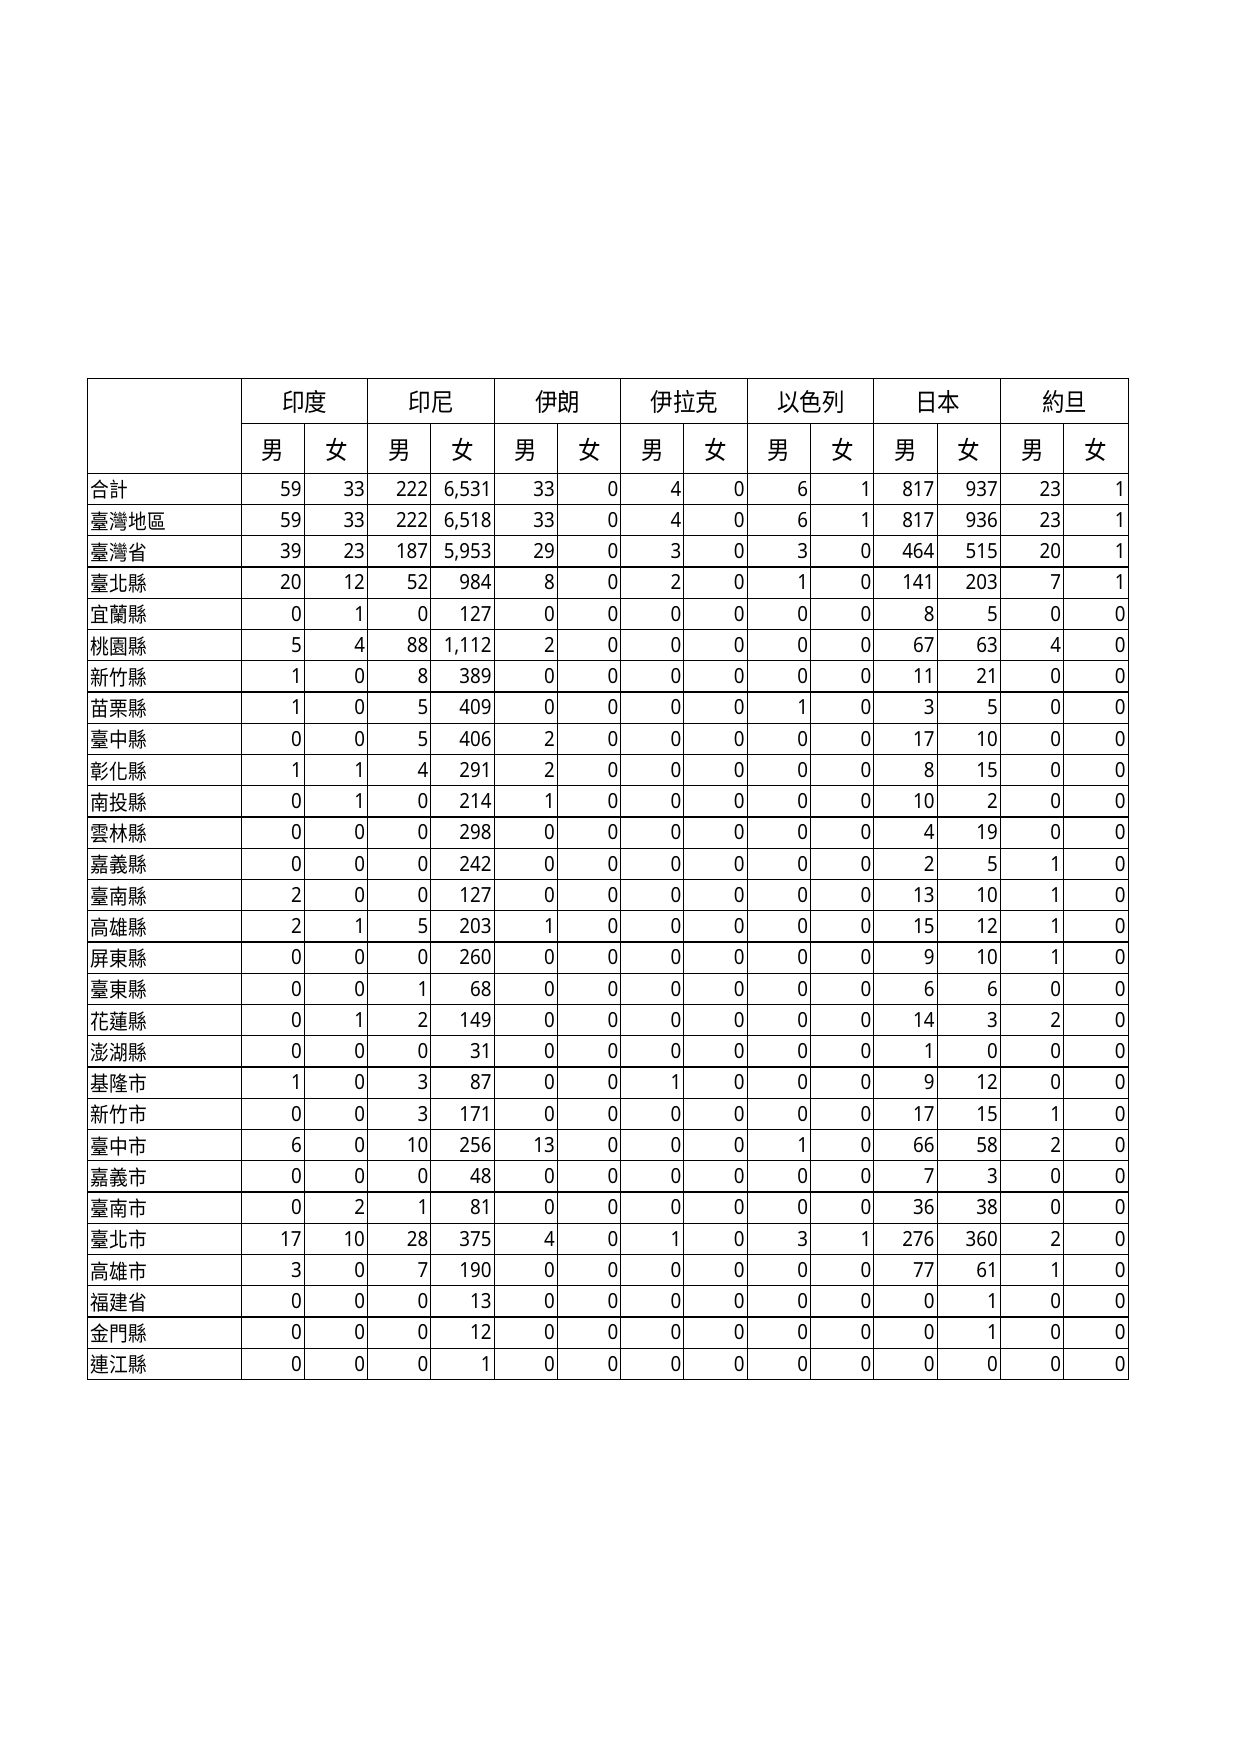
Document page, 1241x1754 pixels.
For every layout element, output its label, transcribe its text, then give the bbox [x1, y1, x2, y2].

table_cell 28 [368, 1224, 430, 1254]
table_cell 149 [431, 1005, 494, 1035]
table_cell 0 [242, 599, 304, 629]
table_cell 0 [811, 1318, 873, 1348]
table_cell 合計 [88, 474, 241, 504]
table_cell 260 [431, 943, 494, 973]
table_cell 20 [242, 568, 304, 598]
table_cell 0 [1064, 1318, 1128, 1348]
table_cell 6,531 [431, 474, 494, 504]
table_cell 291 [431, 755, 494, 785]
table_cell 0 [558, 536, 620, 566]
table_cell 苗栗縣 [88, 693, 241, 723]
table_cell 0 [811, 1005, 873, 1035]
table_cell 1 [748, 568, 810, 598]
table_cell 0 [495, 880, 557, 910]
table_cell 1 [242, 1068, 304, 1098]
table_cell 男 [242, 424, 304, 473]
table_cell 29 [495, 536, 557, 566]
table_cell 2 [242, 911, 304, 941]
table_cell 389 [431, 661, 494, 691]
table_cell 15 [874, 911, 937, 941]
table_cell 0 [621, 1286, 683, 1316]
table_cell 12 [431, 1318, 494, 1348]
table_cell 0 [811, 849, 873, 879]
table_cell 0 [1001, 1193, 1063, 1223]
table_cell 0 [368, 880, 430, 910]
table_cell 5 [368, 693, 430, 723]
table_cell 2 [1001, 1224, 1063, 1254]
table_cell 0 [495, 599, 557, 629]
table_cell 0 [305, 661, 367, 691]
table_cell 817 [874, 505, 937, 535]
table_cell 0 [748, 786, 810, 816]
table_cell 嘉義市 [88, 1161, 241, 1191]
table_cell 0 [874, 1318, 937, 1348]
table_cell 0 [368, 943, 430, 973]
table_cell 0 [558, 1286, 620, 1316]
table_cell 0 [305, 724, 367, 754]
table_cell 0 [242, 1161, 304, 1191]
table_cell 男 [495, 424, 557, 473]
table_cell 3 [368, 1099, 430, 1129]
table_cell 0 [684, 1193, 747, 1223]
table_cell 男 [748, 424, 810, 473]
table_cell 0 [684, 1161, 747, 1191]
table_cell 0 [558, 1005, 620, 1035]
table_cell 臺南縣 [88, 880, 241, 910]
table_cell 0 [811, 1193, 873, 1223]
table_cell 女 [684, 424, 747, 473]
table_cell 0 [748, 974, 810, 1004]
table_cell 1 [242, 693, 304, 723]
table_cell 0 [1001, 818, 1063, 848]
table_cell 1 [431, 1349, 494, 1379]
table_cell 0 [242, 818, 304, 848]
table_cell 屏東縣 [88, 943, 241, 973]
table_cell 0 [621, 661, 683, 691]
table_cell 1 [938, 1286, 1000, 1316]
table_cell 1 [938, 1318, 1000, 1348]
table_cell 406 [431, 724, 494, 754]
table_cell 6 [748, 474, 810, 504]
table_cell 6 [242, 1130, 304, 1160]
table_cell 1 [748, 1130, 810, 1160]
table_cell 23 [1001, 505, 1063, 535]
table_cell 臺灣地區 [88, 505, 241, 535]
table_cell 彰化縣 [88, 755, 241, 785]
table_cell 0 [368, 786, 430, 816]
table_cell 0 [811, 536, 873, 566]
table_cell 連江縣 [88, 1349, 241, 1379]
table_cell 0 [684, 724, 747, 754]
table_cell 36 [874, 1193, 937, 1223]
table_cell 2 [621, 568, 683, 598]
table_cell 171 [431, 1099, 494, 1129]
table_cell 0 [495, 693, 557, 723]
table_cell 0 [1001, 1036, 1063, 1066]
table_cell 0 [558, 880, 620, 910]
table_cell 0 [305, 1130, 367, 1160]
table_cell 2 [1001, 1005, 1063, 1035]
table_cell 67 [874, 630, 937, 660]
table_cell 宜蘭縣 [88, 599, 241, 629]
table_cell 0 [748, 911, 810, 941]
table_cell 3 [938, 1161, 1000, 1191]
table_cell 375 [431, 1224, 494, 1254]
table_cell 0 [621, 599, 683, 629]
table_cell 澎湖縣 [88, 1036, 241, 1066]
table_cell 6 [938, 974, 1000, 1004]
table_cell 0 [558, 849, 620, 879]
table_cell 5 [368, 724, 430, 754]
table_cell 1 [1001, 943, 1063, 973]
table_cell 8 [874, 599, 937, 629]
table_cell 0 [811, 818, 873, 848]
table_cell 0 [811, 661, 873, 691]
table_cell 4 [1001, 630, 1063, 660]
table_cell 女 [305, 424, 367, 473]
table_cell 雲林縣 [88, 818, 241, 848]
table_cell 0 [558, 1161, 620, 1191]
table_cell 0 [305, 880, 367, 910]
table_cell 1 [1001, 1255, 1063, 1285]
table_cell 33 [305, 474, 367, 504]
table_cell 0 [811, 880, 873, 910]
table_cell 33 [495, 505, 557, 535]
table_cell 0 [811, 911, 873, 941]
table_cell 10 [305, 1224, 367, 1254]
table_cell 0 [558, 818, 620, 848]
table_cell 0 [684, 911, 747, 941]
table_cell 0 [495, 1193, 557, 1223]
table_cell 222 [368, 505, 430, 535]
table_cell 1 [1064, 474, 1128, 504]
table_cell 臺中市 [88, 1130, 241, 1160]
table_cell 48 [431, 1161, 494, 1191]
table_cell 0 [305, 1161, 367, 1191]
table_cell 0 [1001, 1349, 1063, 1379]
table_cell 新竹市 [88, 1099, 241, 1129]
table_cell 0 [1001, 1068, 1063, 1098]
table_cell 男 [368, 424, 430, 473]
table_cell 0 [1064, 1161, 1128, 1191]
table_cell 0 [495, 818, 557, 848]
table_cell 0 [748, 1318, 810, 1348]
table_cell 0 [305, 1349, 367, 1379]
table_cell 0 [748, 1068, 810, 1098]
table_cell 0 [242, 1193, 304, 1223]
table_cell 10 [938, 943, 1000, 973]
table_cell 12 [938, 911, 1000, 941]
table_cell 0 [495, 1005, 557, 1035]
table_cell 0 [558, 724, 620, 754]
table_cell 0 [242, 1286, 304, 1316]
table_cell 7 [368, 1255, 430, 1285]
table_cell 0 [558, 693, 620, 723]
table_cell 66 [874, 1130, 937, 1160]
table_cell 0 [684, 880, 747, 910]
table_cell 0 [684, 1005, 747, 1035]
table_cell 0 [684, 1255, 747, 1285]
table_cell 0 [811, 1068, 873, 1098]
table_cell 0 [1001, 786, 1063, 816]
table_cell 0 [621, 1099, 683, 1129]
table_cell 0 [242, 724, 304, 754]
table_cell 0 [748, 880, 810, 910]
table_cell 0 [621, 786, 683, 816]
table_cell 0 [684, 1068, 747, 1098]
table_cell 0 [1064, 724, 1128, 754]
table_cell 臺南市 [88, 1193, 241, 1223]
table_cell 984 [431, 568, 494, 598]
table_cell 0 [1064, 880, 1128, 910]
table_cell 12 [305, 568, 367, 598]
table_cell 58 [938, 1130, 1000, 1160]
table_cell 0 [684, 568, 747, 598]
table_cell 2 [495, 724, 557, 754]
table_cell 0 [684, 1099, 747, 1129]
table_cell 0 [495, 661, 557, 691]
table_cell 女 [938, 424, 1000, 473]
table_header 以色列 [748, 379, 873, 423]
table_cell 33 [305, 505, 367, 535]
table_cell 0 [748, 755, 810, 785]
table_cell 0 [684, 1286, 747, 1316]
table_cell 0 [558, 1349, 620, 1379]
table_cell 0 [558, 1193, 620, 1223]
table_cell 39 [242, 536, 304, 566]
table_cell 0 [558, 661, 620, 691]
table_cell 0 [938, 1349, 1000, 1379]
table_cell 23 [305, 536, 367, 566]
table_cell 0 [621, 630, 683, 660]
table_cell 0 [1064, 1193, 1128, 1223]
table_cell 5 [938, 599, 1000, 629]
table_cell 936 [938, 505, 1000, 535]
table_cell 0 [684, 1130, 747, 1160]
table_cell 5 [242, 630, 304, 660]
table_cell 0 [811, 568, 873, 598]
table_cell 0 [1001, 1318, 1063, 1348]
table_cell 0 [748, 943, 810, 973]
table_cell 0 [495, 1286, 557, 1316]
table_cell 女 [811, 424, 873, 473]
table_cell 0 [242, 849, 304, 879]
table_cell 男 [621, 424, 683, 473]
table_cell 0 [558, 568, 620, 598]
table_cell 0 [242, 786, 304, 816]
table_cell 1 [1064, 536, 1128, 566]
table_cell 0 [1001, 661, 1063, 691]
table_cell 2 [305, 1193, 367, 1223]
table_cell 女 [1064, 424, 1128, 473]
table_cell 0 [558, 755, 620, 785]
table_cell 2 [368, 1005, 430, 1035]
table_cell 臺北市 [88, 1224, 241, 1254]
table_cell 0 [495, 1099, 557, 1129]
table_cell 13 [495, 1130, 557, 1160]
table_cell 0 [495, 1068, 557, 1098]
table_cell 0 [1064, 943, 1128, 973]
table_cell 360 [938, 1224, 1000, 1254]
table_cell 基隆市 [88, 1068, 241, 1098]
table_cell 0 [748, 818, 810, 848]
table_cell 0 [684, 1318, 747, 1348]
table_cell 4 [621, 474, 683, 504]
table_cell 1 [811, 474, 873, 504]
table_cell 8 [495, 568, 557, 598]
table_cell 0 [811, 1130, 873, 1160]
table_cell 0 [495, 943, 557, 973]
table_cell 0 [748, 1036, 810, 1066]
table_cell 10 [368, 1130, 430, 1160]
table_cell 0 [811, 1161, 873, 1191]
table_cell 5,953 [431, 536, 494, 566]
table_cell 19 [938, 818, 1000, 848]
table_cell 203 [431, 911, 494, 941]
table_cell 13 [874, 880, 937, 910]
table_cell 0 [368, 1161, 430, 1191]
table_cell 0 [495, 1318, 557, 1348]
table_cell 77 [874, 1255, 937, 1285]
table_cell 127 [431, 880, 494, 910]
table_cell 1 [495, 911, 557, 941]
table_cell 男 [1001, 424, 1063, 473]
table_cell 222 [368, 474, 430, 504]
table_cell 1 [621, 1068, 683, 1098]
table_cell 17 [874, 1099, 937, 1129]
table_cell 0 [684, 693, 747, 723]
table_cell 0 [621, 1349, 683, 1379]
table_cell 3 [242, 1255, 304, 1285]
table_cell 0 [684, 974, 747, 1004]
table_cell 0 [1001, 724, 1063, 754]
table_cell 0 [1064, 1068, 1128, 1098]
table_cell 0 [242, 1099, 304, 1129]
table_cell 臺東縣 [88, 974, 241, 1004]
table_header 印度 [242, 379, 367, 423]
table_cell 1 [305, 755, 367, 785]
table_cell 0 [1064, 1005, 1128, 1035]
table_cell 嘉義縣 [88, 849, 241, 879]
table_header 伊朗 [495, 379, 620, 423]
table_cell 0 [938, 1036, 1000, 1066]
table_header 印尼 [368, 379, 494, 423]
table_cell 0 [684, 943, 747, 973]
table_cell 0 [558, 630, 620, 660]
table_cell 0 [1001, 693, 1063, 723]
table_cell 0 [684, 630, 747, 660]
table_cell 0 [621, 1036, 683, 1066]
table_cell 0 [1064, 1130, 1128, 1160]
table_cell 1 [811, 505, 873, 535]
table_cell 59 [242, 474, 304, 504]
table_cell 4 [305, 630, 367, 660]
table_cell 花蓮縣 [88, 1005, 241, 1035]
table_cell 0 [621, 974, 683, 1004]
table_cell 0 [811, 1349, 873, 1379]
table_cell 9 [874, 1068, 937, 1098]
table_cell 0 [684, 536, 747, 566]
table_cell 0 [621, 911, 683, 941]
table_cell 0 [305, 1068, 367, 1098]
table_cell 0 [621, 1193, 683, 1223]
table_cell 1 [495, 786, 557, 816]
table_cell 女 [431, 424, 494, 473]
table_cell 817 [874, 474, 937, 504]
table_cell 0 [1064, 786, 1128, 816]
table_cell 61 [938, 1255, 1000, 1285]
table_cell 0 [558, 943, 620, 973]
table_cell 0 [558, 911, 620, 941]
table_cell 2 [495, 630, 557, 660]
table_cell 高雄市 [88, 1255, 241, 1285]
table_cell 0 [621, 818, 683, 848]
table_cell 0 [368, 1286, 430, 1316]
table_cell 0 [684, 786, 747, 816]
table_cell 15 [938, 1099, 1000, 1129]
table_cell 3 [874, 693, 937, 723]
table_cell 0 [558, 505, 620, 535]
table_cell 0 [748, 630, 810, 660]
table_cell 0 [1064, 974, 1128, 1004]
table_cell 0 [495, 1036, 557, 1066]
table_cell 1 [1001, 880, 1063, 910]
table_cell 38 [938, 1193, 1000, 1223]
table_cell 2 [874, 849, 937, 879]
table_cell 0 [811, 724, 873, 754]
table_cell 6 [874, 974, 937, 1004]
table_cell 0 [495, 849, 557, 879]
table_cell 2 [1001, 1130, 1063, 1160]
table_cell 男 [874, 424, 937, 473]
table_cell 0 [874, 1349, 937, 1379]
table_cell 0 [811, 693, 873, 723]
table_cell 515 [938, 536, 1000, 566]
table_cell 臺中縣 [88, 724, 241, 754]
table_cell 17 [242, 1224, 304, 1254]
table_cell 4 [495, 1224, 557, 1254]
table_cell 0 [558, 1224, 620, 1254]
table_cell 0 [495, 974, 557, 1004]
table_cell 0 [748, 1005, 810, 1035]
table_cell 0 [368, 599, 430, 629]
table_cell 31 [431, 1036, 494, 1066]
table_cell 0 [495, 1255, 557, 1285]
table_cell 0 [748, 1099, 810, 1129]
table_cell 0 [1064, 661, 1128, 691]
table_cell 0 [621, 1318, 683, 1348]
table_cell 3 [368, 1068, 430, 1098]
table_cell 0 [1001, 974, 1063, 1004]
table_cell 0 [684, 474, 747, 504]
table_cell 0 [558, 474, 620, 504]
table_cell 6,518 [431, 505, 494, 535]
table_cell 4 [874, 818, 937, 848]
table_cell 3 [748, 1224, 810, 1254]
table_cell 8 [368, 661, 430, 691]
table_cell 0 [748, 661, 810, 691]
table_cell 88 [368, 630, 430, 660]
table_cell 1 [621, 1224, 683, 1254]
table_cell 0 [684, 849, 747, 879]
table_cell 6 [748, 505, 810, 535]
table_cell 0 [621, 1130, 683, 1160]
table_cell 5 [938, 693, 1000, 723]
table_cell 桃園縣 [88, 630, 241, 660]
table_cell 5 [368, 911, 430, 941]
table_cell 1 [305, 1005, 367, 1035]
table_cell 0 [242, 1036, 304, 1066]
table_cell 1 [242, 661, 304, 691]
table_cell 0 [621, 1161, 683, 1191]
table_cell 0 [811, 786, 873, 816]
table_cell 0 [748, 849, 810, 879]
table_cell 南投縣 [88, 786, 241, 816]
table_cell 12 [938, 1068, 1000, 1098]
table_cell 0 [621, 755, 683, 785]
table_cell 0 [305, 849, 367, 879]
table_cell 3 [748, 536, 810, 566]
table_cell 0 [305, 1036, 367, 1066]
table_header 伊拉克 [621, 379, 747, 423]
table_cell 0 [1001, 1286, 1063, 1316]
table_cell 5 [938, 849, 1000, 879]
table_cell 81 [431, 1193, 494, 1223]
table_cell 1 [1001, 911, 1063, 941]
table_cell 20 [1001, 536, 1063, 566]
table_cell 0 [242, 1349, 304, 1379]
table_cell 63 [938, 630, 1000, 660]
table_cell 141 [874, 568, 937, 598]
table_cell 0 [748, 1286, 810, 1316]
table_cell 臺北縣 [88, 568, 241, 598]
table_cell 0 [495, 1161, 557, 1191]
table_cell 0 [242, 943, 304, 973]
table_cell 0 [1064, 599, 1128, 629]
table_cell 0 [748, 1255, 810, 1285]
table_cell 1,112 [431, 630, 494, 660]
table_cell 0 [684, 818, 747, 848]
table_cell 87 [431, 1068, 494, 1098]
table_cell 0 [1064, 818, 1128, 848]
table_cell 0 [305, 1318, 367, 1348]
table_cell 409 [431, 693, 494, 723]
table_cell 0 [811, 943, 873, 973]
table_cell 23 [1001, 474, 1063, 504]
table_cell 127 [431, 599, 494, 629]
table_cell 0 [811, 1286, 873, 1316]
table_cell 21 [938, 661, 1000, 691]
table_cell 0 [558, 1318, 620, 1348]
table_cell 0 [811, 1255, 873, 1285]
table_cell 242 [431, 849, 494, 879]
table_cell 2 [938, 786, 1000, 816]
table_cell 0 [368, 1036, 430, 1066]
table_cell 0 [305, 1099, 367, 1129]
table_cell 0 [621, 943, 683, 973]
table_cell 0 [811, 974, 873, 1004]
table_cell 10 [938, 724, 1000, 754]
table_cell 0 [558, 786, 620, 816]
table_cell 0 [684, 661, 747, 691]
table_cell 0 [621, 1255, 683, 1285]
table_cell 7 [1001, 568, 1063, 598]
table_cell 0 [242, 974, 304, 1004]
table_cell 0 [1001, 1161, 1063, 1191]
table_cell 0 [558, 1130, 620, 1160]
table_cell 15 [938, 755, 1000, 785]
table_cell 10 [874, 786, 937, 816]
table_header 約旦 [1001, 379, 1128, 423]
table_cell 0 [305, 818, 367, 848]
table_cell 0 [621, 849, 683, 879]
table_cell 0 [684, 1224, 747, 1254]
table_cell 1 [305, 786, 367, 816]
table_cell 17 [874, 724, 937, 754]
table_cell 女 [558, 424, 620, 473]
table_cell 13 [431, 1286, 494, 1316]
table_cell 0 [1064, 630, 1128, 660]
table_cell 0 [1064, 755, 1128, 785]
table_cell 0 [684, 505, 747, 535]
table_cell 0 [558, 1255, 620, 1285]
table_cell 0 [684, 1349, 747, 1379]
table_cell 0 [305, 693, 367, 723]
table_cell 0 [748, 1349, 810, 1379]
table_cell 0 [305, 943, 367, 973]
table_cell 0 [368, 818, 430, 848]
table_cell 0 [1001, 755, 1063, 785]
table_cell 10 [938, 880, 1000, 910]
table_cell 0 [558, 1036, 620, 1066]
table_cell 0 [242, 1005, 304, 1035]
table_cell 190 [431, 1255, 494, 1285]
table_cell 52 [368, 568, 430, 598]
table_cell 464 [874, 536, 937, 566]
table_cell 1 [1064, 505, 1128, 535]
table_cell 2 [495, 755, 557, 785]
table_cell 1 [748, 693, 810, 723]
table_cell 0 [621, 880, 683, 910]
table_cell 3 [938, 1005, 1000, 1035]
table_cell 0 [684, 1036, 747, 1066]
table_cell 0 [242, 1318, 304, 1348]
table_cell 福建省 [88, 1286, 241, 1316]
table_cell 1 [368, 1193, 430, 1223]
table_cell 0 [305, 974, 367, 1004]
table_cell 0 [748, 1161, 810, 1191]
table_cell 0 [1064, 1036, 1128, 1066]
table_cell 0 [811, 1036, 873, 1066]
table_cell 937 [938, 474, 1000, 504]
table_cell 0 [811, 599, 873, 629]
table_cell 0 [1064, 1099, 1128, 1129]
table_cell 0 [874, 1286, 937, 1316]
table_cell 0 [305, 1255, 367, 1285]
table_cell 1 [1001, 1099, 1063, 1129]
table_cell 0 [558, 1099, 620, 1129]
table_cell 0 [621, 1005, 683, 1035]
table_header [88, 379, 241, 473]
table_cell 9 [874, 943, 937, 973]
table_cell 0 [558, 599, 620, 629]
table_cell 1 [874, 1036, 937, 1066]
table_cell 68 [431, 974, 494, 1004]
table_cell 0 [748, 1193, 810, 1223]
table_cell 0 [811, 755, 873, 785]
table_cell 0 [368, 1349, 430, 1379]
table_cell 0 [621, 693, 683, 723]
table_cell 276 [874, 1224, 937, 1254]
table_cell 1 [1064, 568, 1128, 598]
table_cell 0 [1064, 1349, 1128, 1379]
table_cell 0 [305, 1286, 367, 1316]
table_cell 2 [242, 880, 304, 910]
table_cell 臺灣省 [88, 536, 241, 566]
table_cell 0 [558, 1068, 620, 1098]
table_cell 0 [621, 724, 683, 754]
table_cell 1 [368, 974, 430, 1004]
table_cell 59 [242, 505, 304, 535]
table_cell 0 [811, 1099, 873, 1129]
table_cell 0 [1064, 1286, 1128, 1316]
table_cell 0 [1064, 1255, 1128, 1285]
table_cell 0 [558, 974, 620, 1004]
table_cell 1 [1001, 849, 1063, 879]
table_cell 11 [874, 661, 937, 691]
table_cell 0 [748, 599, 810, 629]
table_cell 14 [874, 1005, 937, 1035]
table_cell 4 [368, 755, 430, 785]
table_cell 203 [938, 568, 1000, 598]
table_cell 0 [1064, 693, 1128, 723]
table_cell 187 [368, 536, 430, 566]
table_cell 214 [431, 786, 494, 816]
table_cell 0 [1001, 599, 1063, 629]
table_cell 1 [305, 911, 367, 941]
table_cell 0 [684, 599, 747, 629]
table_cell 0 [1064, 849, 1128, 879]
table_cell 0 [495, 1349, 557, 1379]
table_cell 7 [874, 1161, 937, 1191]
table_cell 1 [242, 755, 304, 785]
table_cell 4 [621, 505, 683, 535]
table_cell 新竹縣 [88, 661, 241, 691]
table_cell 0 [748, 724, 810, 754]
table_cell 高雄縣 [88, 911, 241, 941]
table_cell 298 [431, 818, 494, 848]
table_cell 256 [431, 1130, 494, 1160]
table_header 日本 [874, 379, 1000, 423]
table_cell 1 [305, 599, 367, 629]
table_cell 0 [368, 849, 430, 879]
table_cell 0 [368, 1318, 430, 1348]
table_cell 0 [811, 630, 873, 660]
table_cell 3 [621, 536, 683, 566]
table_cell 33 [495, 474, 557, 504]
table_cell 0 [1064, 1224, 1128, 1254]
table_cell 金門縣 [88, 1318, 241, 1348]
table_cell 0 [684, 755, 747, 785]
table_cell 1 [811, 1224, 873, 1254]
table_cell 0 [1064, 911, 1128, 941]
table_cell 8 [874, 755, 937, 785]
